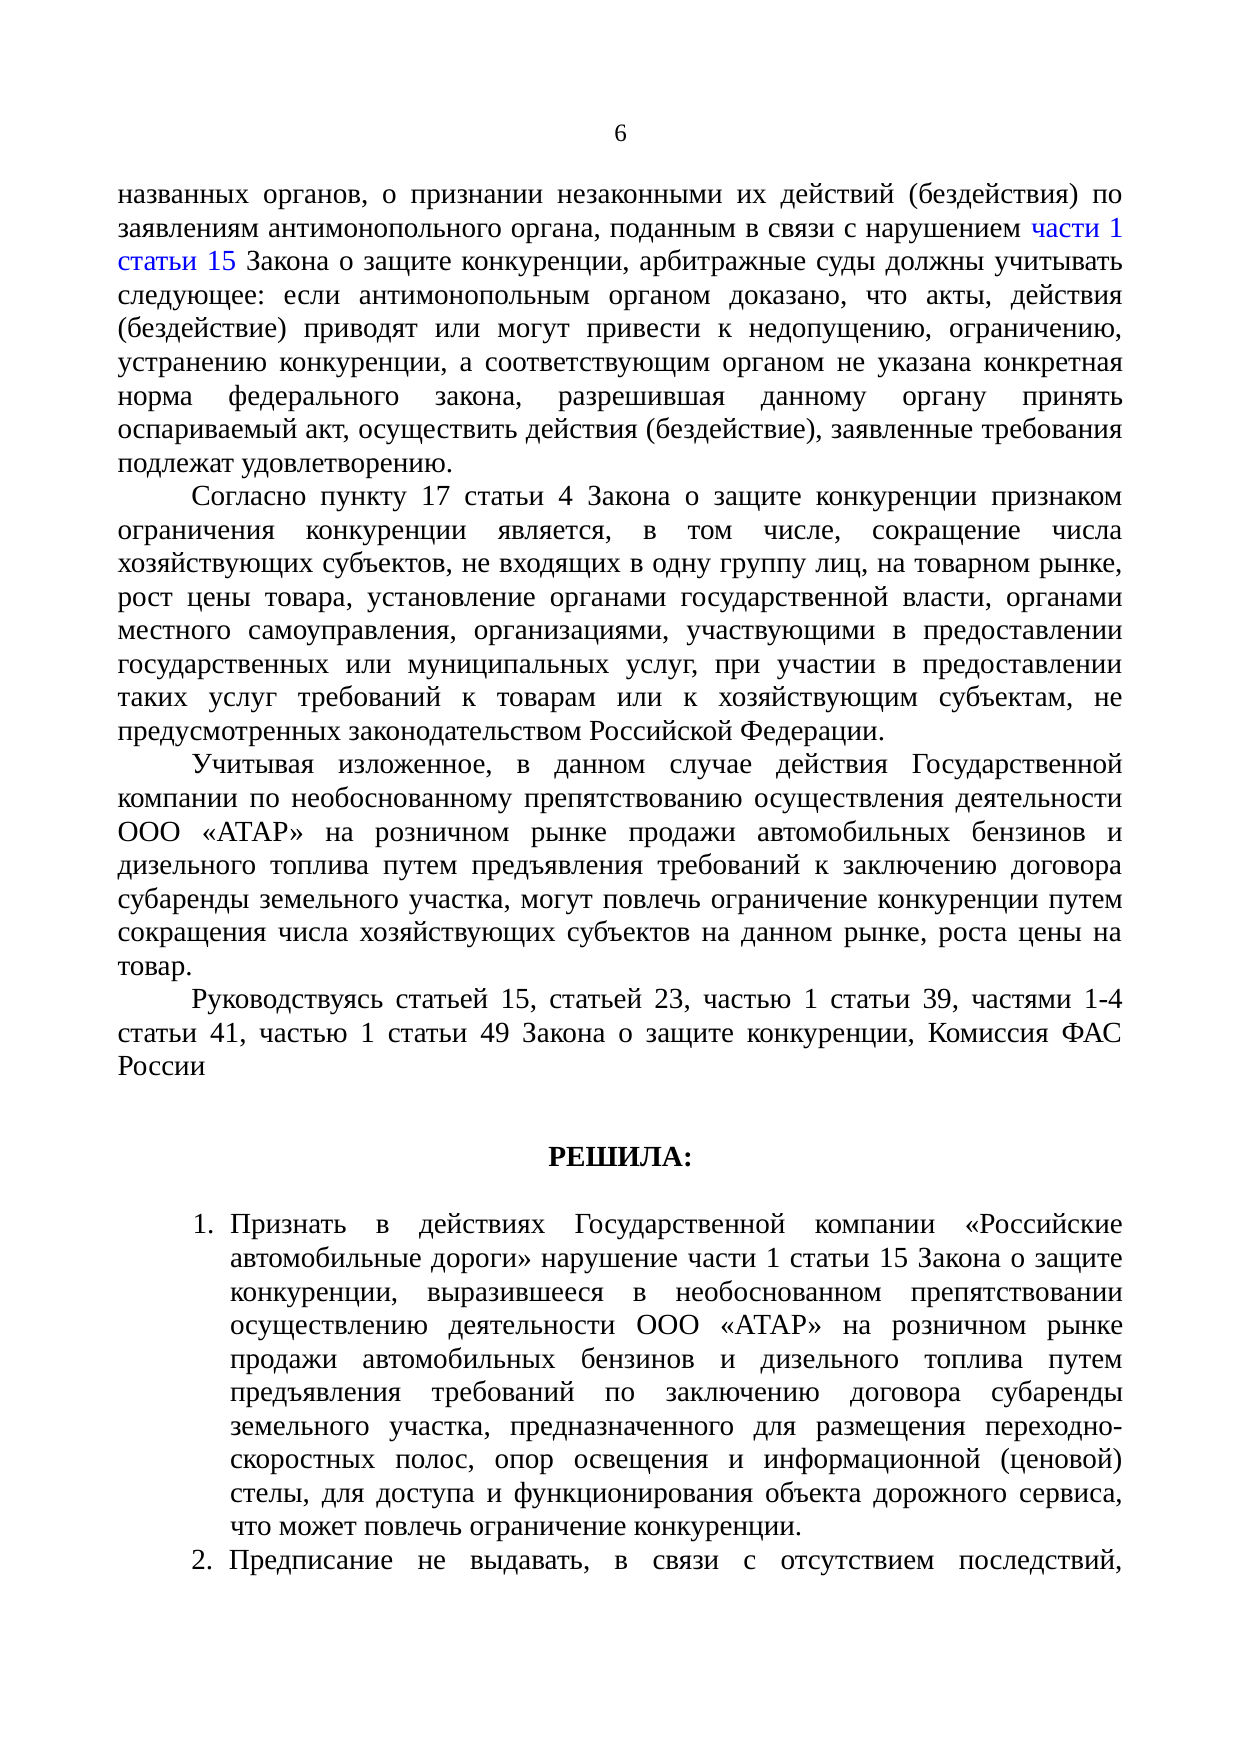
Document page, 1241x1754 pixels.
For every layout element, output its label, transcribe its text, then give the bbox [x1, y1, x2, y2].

text Учитывая изложенное, в данном случае действия Государственной компании по необоснованному препятствованию осуществления деятельности ООО «АТАР» на розничном рынке продажи автомобильных бензинов и дизельного топлива путем предъявления требований к заключению договора субаренды земельного участка, могут повлечь ограничение конкуренции путем сокращения числа хозяйствующих субъектов на данном рынке, роста цены на товар. [117, 747, 1123, 981]
list Предписание не выдавать, в связи с отсутствием последствий, [191, 1542, 1123, 1576]
list Признать в действиях Государственной компании «Российские автомобильные дороги» нарушение части 1 статьи 15 Закона о защите конкуренции, выразившееся в необоснованном препятствовании осуществлению деятельности ООО «АТАР» на розничном рынке продажи автомобильных бензинов и дизельного топлива путем предъявления требований по заключению договора субаренды земельного участка, предназначенного для размещения переходно-скоростных полос, опор освещения и информационной (ценовой) стелы, для доступа и функционирования объекта дорожного сервиса, что может повлечь ограничение конкуренции. [192, 1207, 1123, 1542]
text Согласно пункту 17 статьи 4 Закона о защите конкуренции признаком ограничения конкуренции является, в том числе, сокращение числа хозяйствующих субъектов, не входящих в одну группу лиц, на товарном рынке, рост цены товара, установление органами государственной власти, органами местного самоуправления, организациями, участвующими в предоставлении государственных или муниципальных услуг, при участии в предоставлении таких услуг требований к товарам или к хозяйствующим субъектам, не предусмотренных законодательством Российской Федерации. [117, 478, 1123, 747]
text названных органов, о признании незаконными их действий (бездействия) по заявлениям антимонопольного органа, поданным в связи с нарушением части 1 статьи 15 Закона о защите конкуренции, арбитражные суды должны учитывать следующее: если антимонопольным органом доказано, что акты, действия (бездействие) приводят или могут привести к недопущению, ограничению, устранению конкуренции, а соответствующим органом не указана конкретная норма федерального закона, разрешившая данному органу принять оспариваемый акт, осуществить действия (бездействие), заявленные требования подлежат удовлетворению. [117, 176, 1123, 478]
text РЕШИЛА: [117, 1139, 1123, 1173]
text Руководствуясь статьей 15, статьей 23, частью 1 статьи 39, частями 1-4 статьи 41, частью 1 статьи 49 Закона о защите конкуренции, Комиссия ФАС России [117, 981, 1123, 1082]
